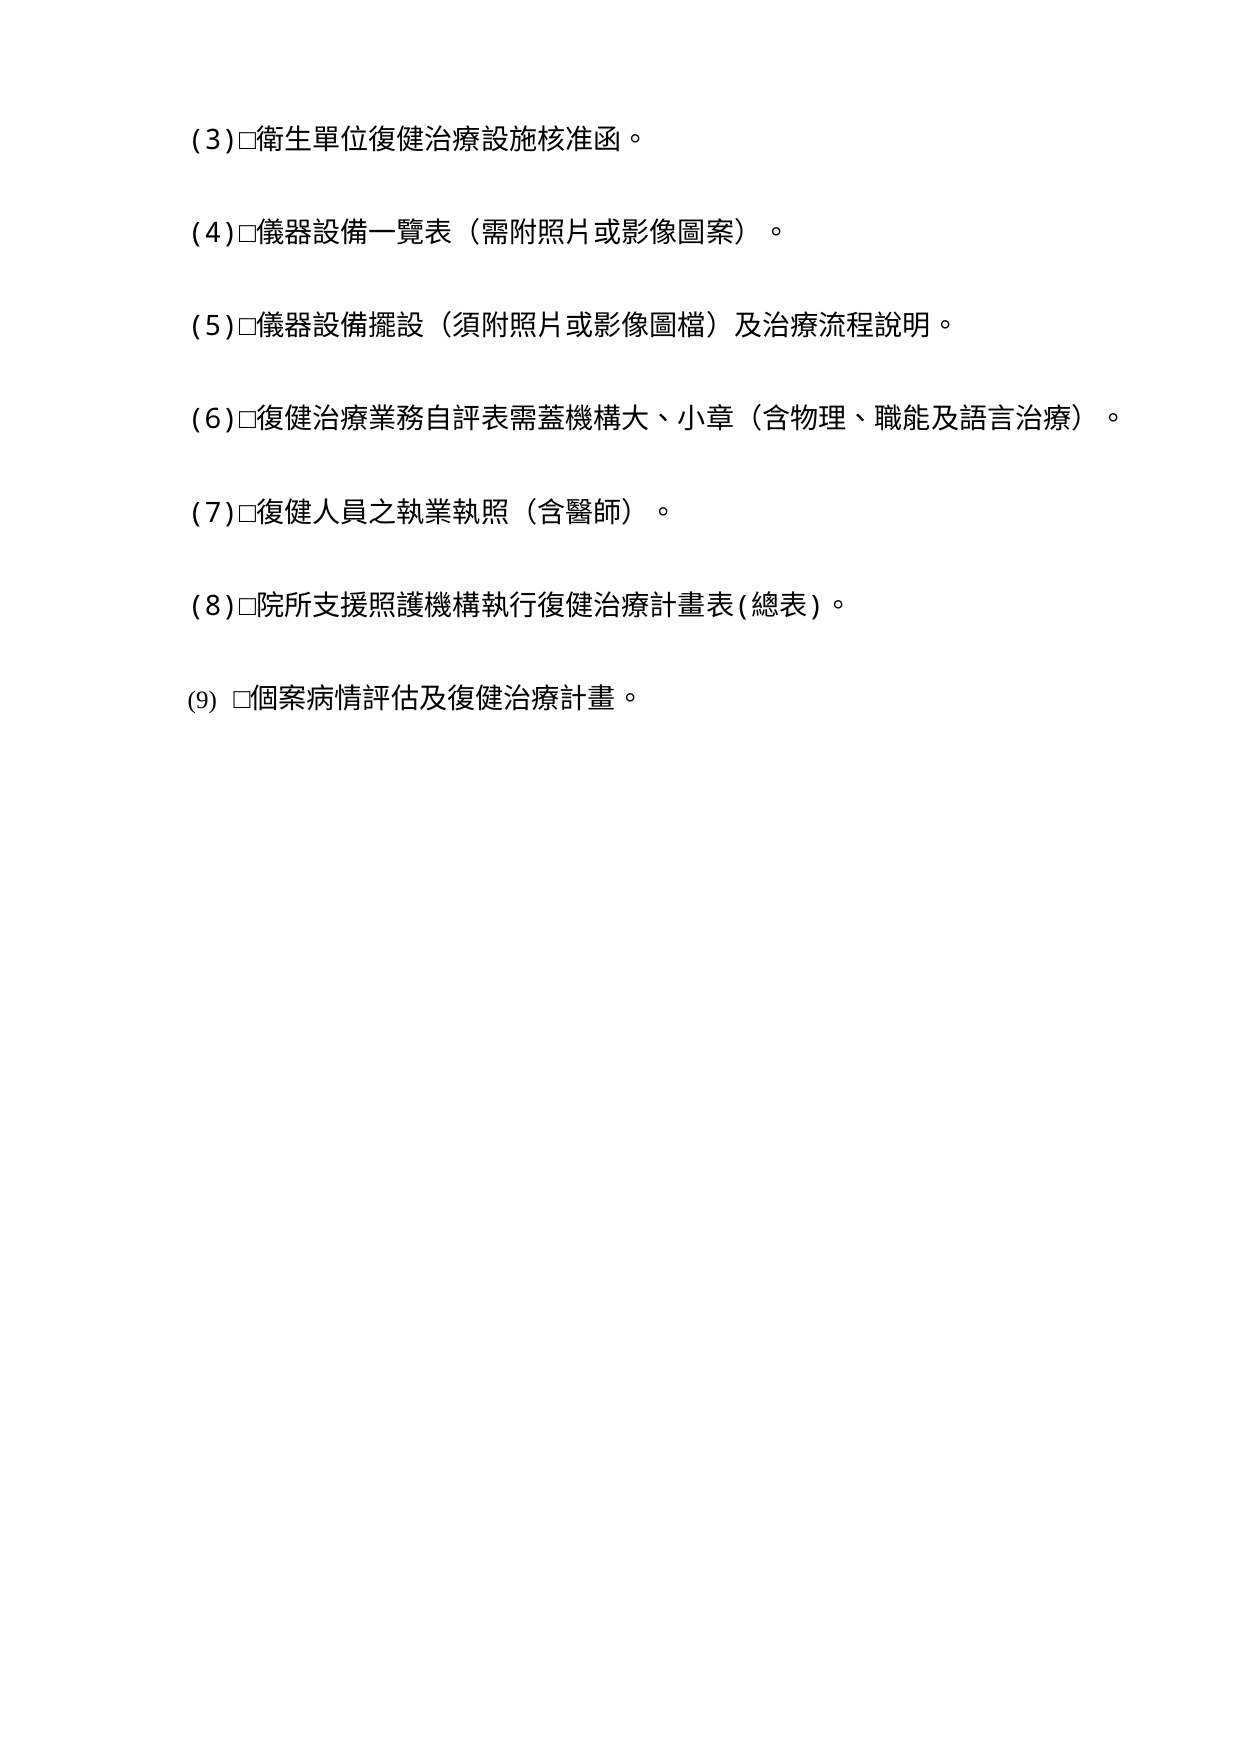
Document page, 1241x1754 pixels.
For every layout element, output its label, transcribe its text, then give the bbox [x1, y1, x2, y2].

list □儀器設備一覽表（需附照片或影像圖案）。 [187, 189, 1110, 251]
list □院所支援照護機構執行復健治療計畫表(總表)。 [187, 561, 1110, 624]
list □復健治療業務自評表需蓋機構大、小章（含物理、職能及語言治療）。 [187, 375, 1110, 438]
list □復健人員之執業執照（含醫師）。 [187, 468, 1110, 531]
list □衛生單位復健治療設施核准函。 [187, 96, 1110, 158]
list □儀器設備擺設（須附照片或影像圖檔）及治療流程說明。 [187, 282, 1110, 344]
list □個案病情評估及復健治療計畫。 [187, 654, 1110, 717]
